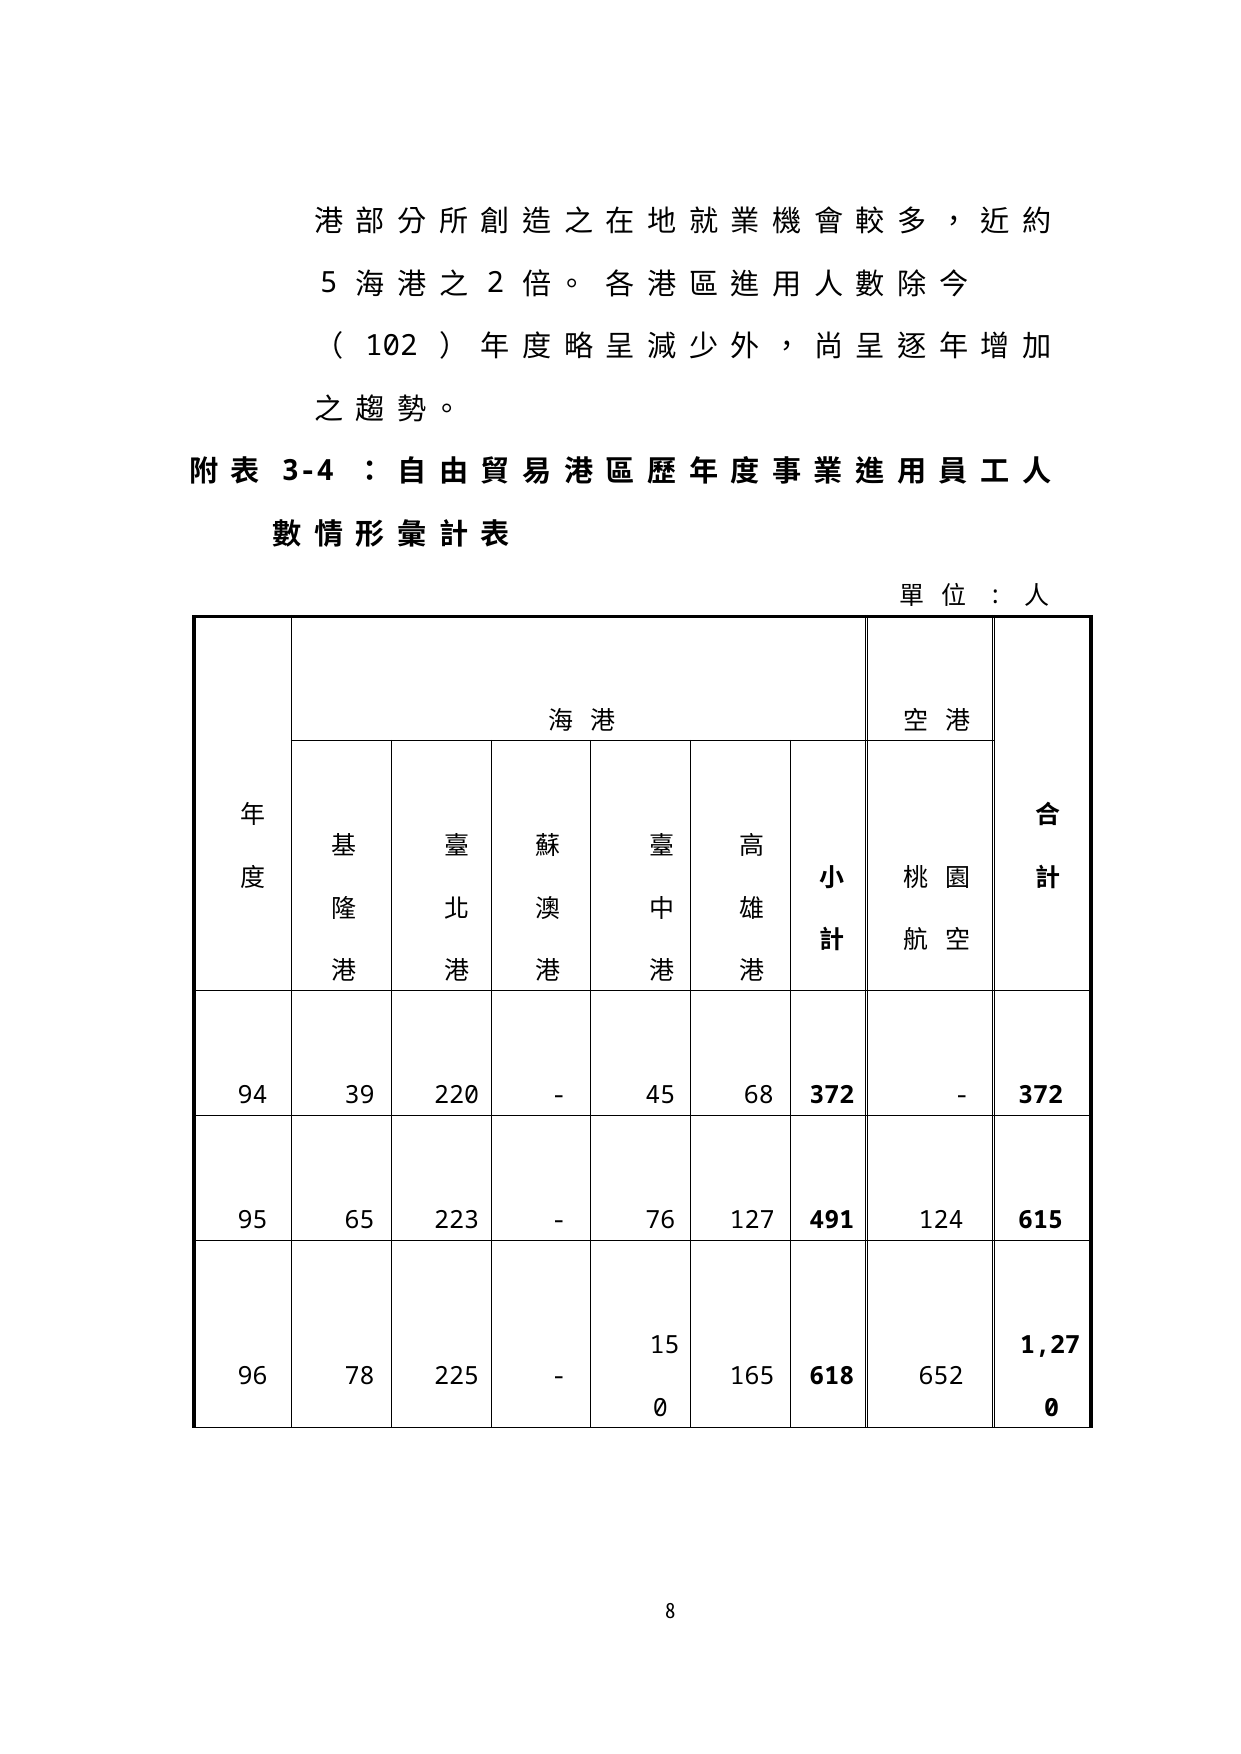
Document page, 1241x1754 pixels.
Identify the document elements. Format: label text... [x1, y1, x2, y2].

table_cell 96 [196, 1241, 291, 1427]
table_cell - [868, 991, 992, 1115]
text 港部分所創造之在地就業機會較多，近約5海港之2倍。各港區進用人數除今（102）年度略呈減少外，尚呈逐年增加之趨勢。 [283, 177, 1058, 427]
table_cell 372 [791, 991, 865, 1115]
table_cell 491 [791, 1116, 865, 1240]
table_cell 78 [292, 1241, 391, 1427]
table_cell 124 [868, 1116, 992, 1240]
table_cell 127 [691, 1116, 790, 1240]
table_cell 基隆港 [292, 741, 391, 990]
table_cell - [492, 1241, 590, 1427]
table_cell 372 [995, 991, 1089, 1115]
table_cell 652 [868, 1241, 992, 1427]
table_cell 臺北港 [392, 741, 491, 990]
table_cell 220 [392, 991, 491, 1115]
table_cell - [492, 1116, 590, 1240]
table_cell 臺中港 [591, 741, 690, 990]
table_cell 高雄港 [691, 741, 790, 990]
table_cell 150 [591, 1241, 690, 1427]
table_cell 1,270 [995, 1241, 1089, 1427]
table_cell 95 [196, 1116, 291, 1240]
table_cell 165 [691, 1241, 790, 1427]
table_cell 223 [392, 1116, 491, 1240]
table_cell 618 [791, 1241, 865, 1427]
table_cell - [492, 991, 590, 1115]
table_cell 小計 [791, 741, 865, 990]
table_header 合計 [995, 618, 1089, 990]
table_header 年度 [196, 618, 291, 990]
table_header 空港 [868, 618, 992, 740]
table_cell 39 [292, 991, 391, 1115]
table_header 海港 [292, 618, 865, 740]
text 附表3-4：自由貿易港區歷年度事業進用員工人數情形彙計表 [183, 427, 1058, 552]
table_cell 桃園航空 [868, 741, 992, 990]
table_cell 蘇澳港 [492, 741, 590, 990]
table_cell 225 [392, 1241, 491, 1427]
table_cell 65 [292, 1116, 391, 1240]
table_cell 94 [196, 991, 291, 1115]
text 單位:人 [241, 552, 1058, 615]
table_cell 76 [591, 1116, 690, 1240]
table_cell 615 [995, 1116, 1089, 1240]
table_cell 45 [591, 991, 690, 1115]
table_cell 68 [691, 991, 790, 1115]
